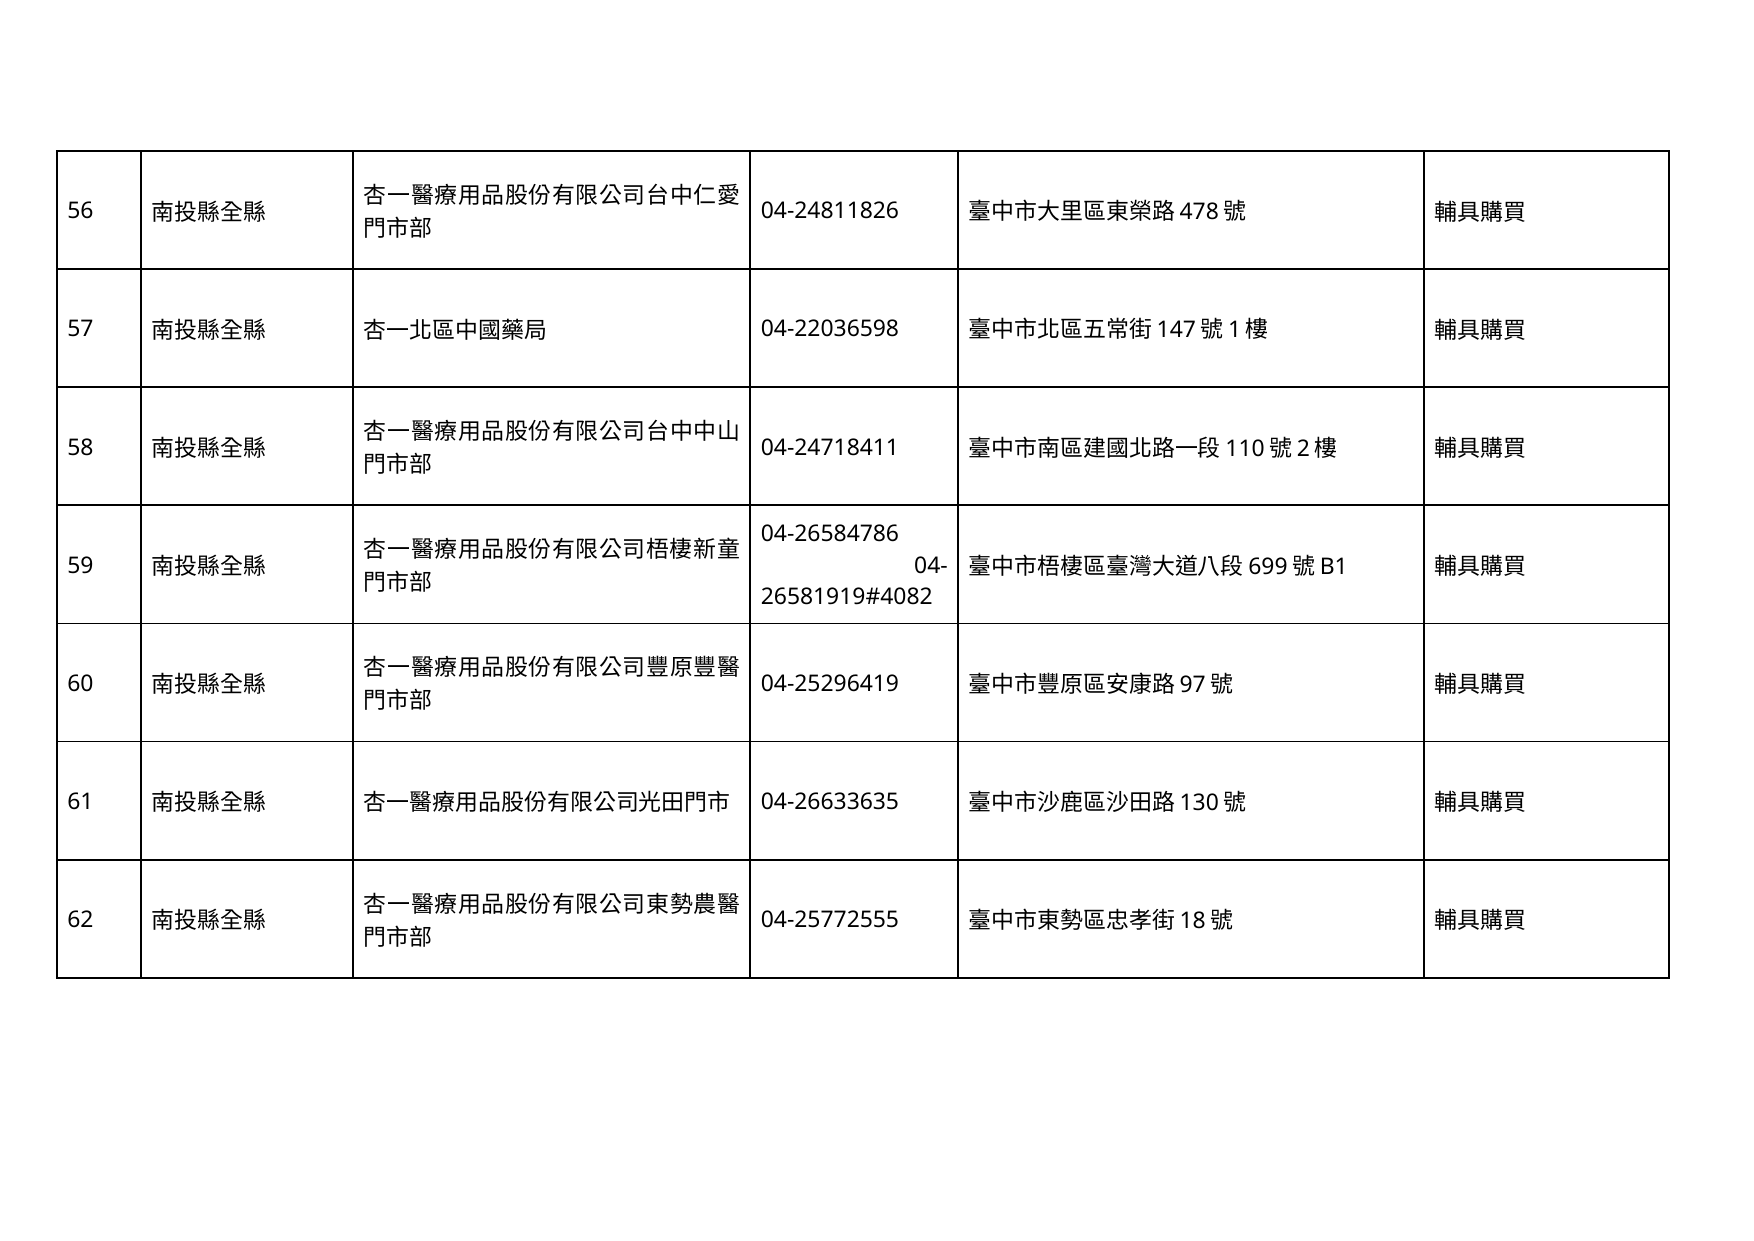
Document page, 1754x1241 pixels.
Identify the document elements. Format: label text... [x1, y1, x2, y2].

table_cell 62 [58, 861, 140, 977]
table_cell 57 [58, 270, 140, 386]
table_cell 南投縣全縣 [142, 506, 352, 622]
table_cell 南投縣全縣 [142, 152, 352, 268]
table_cell 56 [58, 152, 140, 268]
table_cell 杏一醫療用品股份有限公司豐原豐醫門市部 [354, 624, 749, 741]
table_cell 杏一醫療用品股份有限公司台中中山門市部 [354, 388, 749, 504]
table_cell 杏一醫療用品股份有限公司光田門市 [354, 742, 749, 859]
table_cell 輔具購買 [1425, 270, 1668, 386]
table_cell 04-24811826 [751, 152, 957, 268]
table_cell 杏一醫療用品股份有限公司梧棲新童門市部 [354, 506, 749, 622]
table_cell 杏一北區中國藥局 [354, 270, 749, 386]
table_cell 臺中市北區五常街147號1樓 [959, 270, 1423, 386]
table_cell 輔具購買 [1425, 861, 1668, 977]
table_cell 輔具購買 [1425, 742, 1668, 859]
table_cell 臺中市梧棲區臺灣大道八段699號B1 [959, 506, 1423, 622]
table_cell 杏一醫療用品股份有限公司台中仁愛門市部 [354, 152, 749, 268]
table_cell 04-22036598 [751, 270, 957, 386]
table_cell 杏一醫療用品股份有限公司東勢農醫門市部 [354, 861, 749, 977]
table_cell 58 [58, 388, 140, 504]
table_cell 臺中市大里區東榮路478號 [959, 152, 1423, 268]
table_cell 臺中市豐原區安康路97號 [959, 624, 1423, 741]
table_cell 臺中市南區建國北路一段110號2樓 [959, 388, 1423, 504]
table_cell 60 [58, 624, 140, 741]
table_cell 59 [58, 506, 140, 622]
table_cell 輔具購買 [1425, 506, 1668, 622]
table_cell 輔具購買 [1425, 152, 1668, 268]
table_cell 南投縣全縣 [142, 742, 352, 859]
table_cell 04-25772555 [751, 861, 957, 977]
table_cell 臺中市沙鹿區沙田路130號 [959, 742, 1423, 859]
table_cell 南投縣全縣 [142, 270, 352, 386]
table_cell 04-26584786 04-26581919#4082 [751, 506, 957, 622]
table_cell 61 [58, 742, 140, 859]
table_cell 輔具購買 [1425, 624, 1668, 741]
table_cell 04-26633635 [751, 742, 957, 859]
table_cell 04-25296419 [751, 624, 957, 741]
table_cell 臺中市東勢區忠孝街18號 [959, 861, 1423, 977]
table_cell 南投縣全縣 [142, 861, 352, 977]
table_cell 南投縣全縣 [142, 388, 352, 504]
table_cell 輔具購買 [1425, 388, 1668, 504]
table_cell 南投縣全縣 [142, 624, 352, 741]
table_cell 04-24718411 [751, 388, 957, 504]
